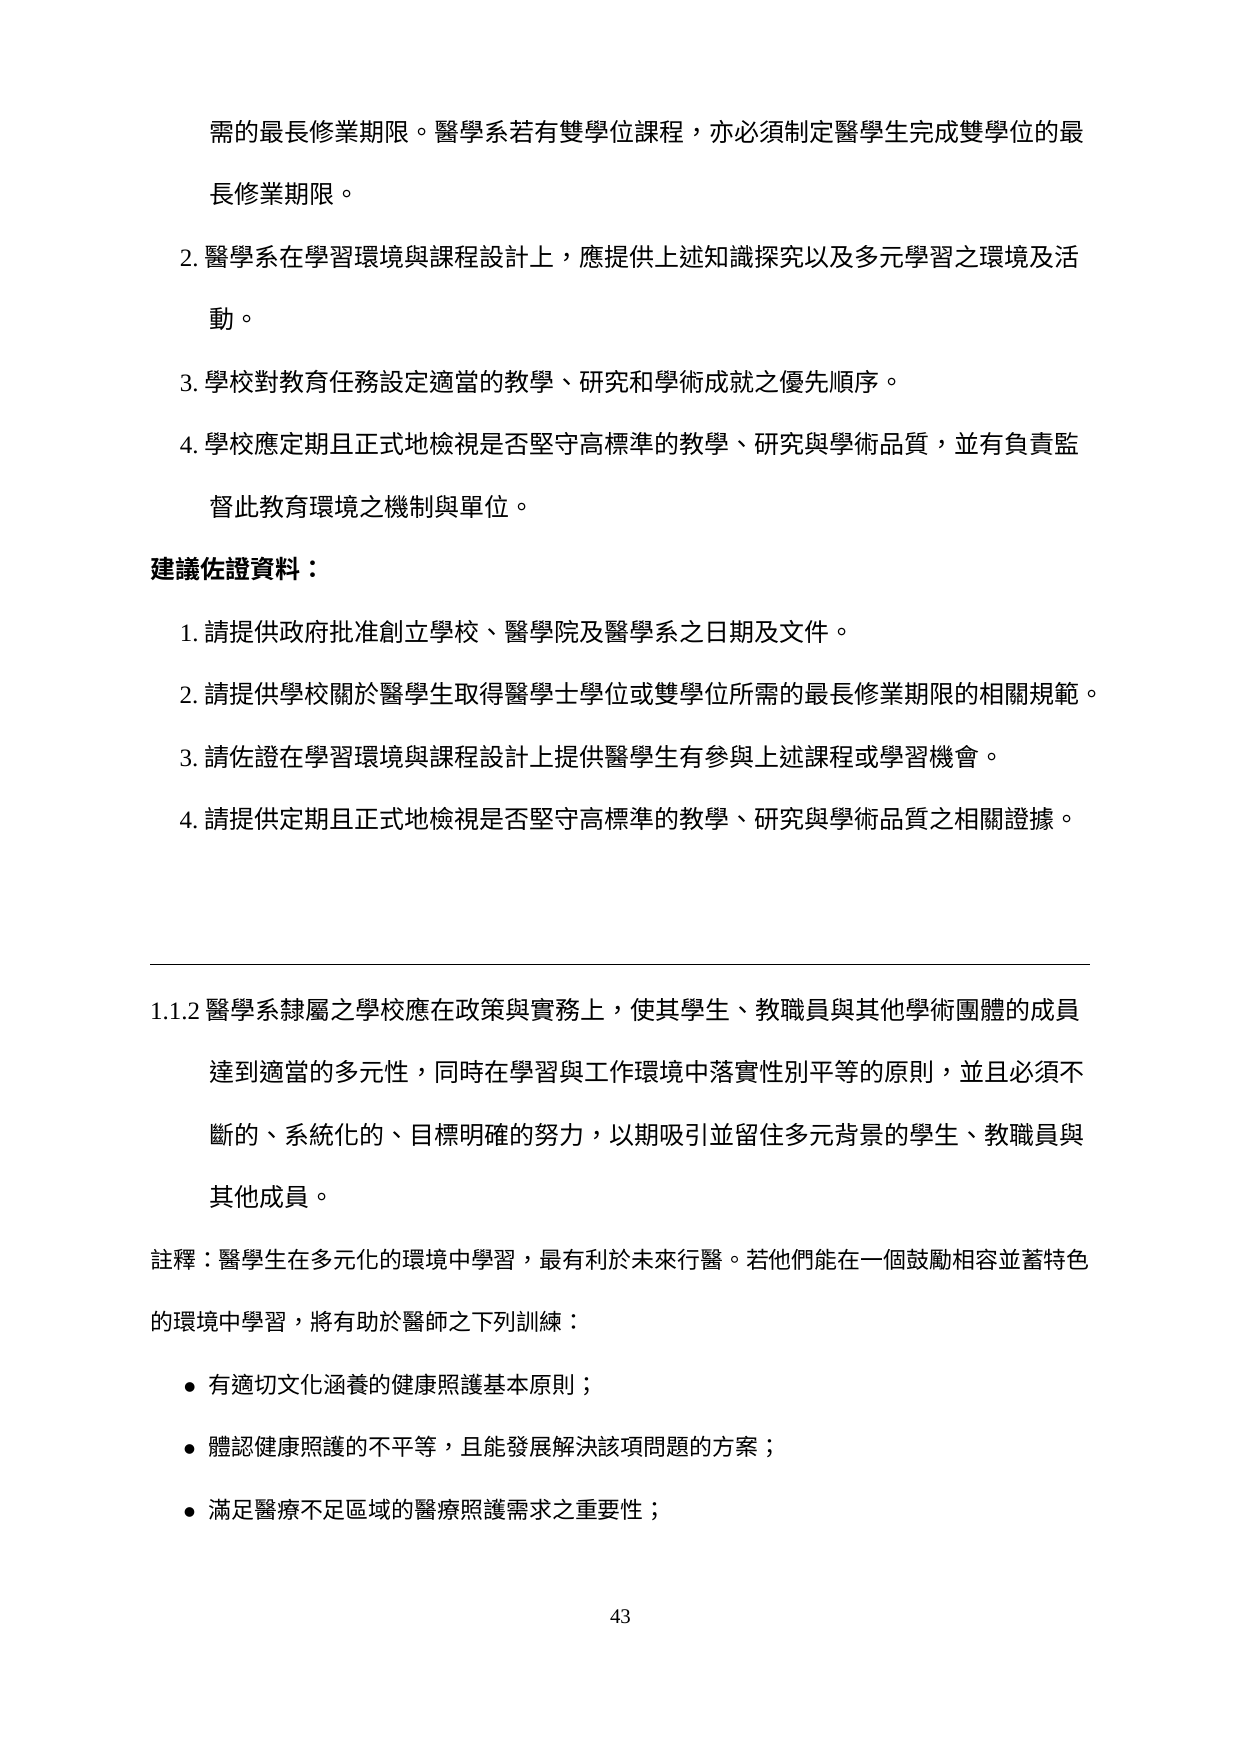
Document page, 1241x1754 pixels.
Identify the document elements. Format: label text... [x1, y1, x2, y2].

list 體認健康照護的不平等，且能發展解決該項問題的方案； [183, 1404, 1090, 1467]
list 請提供定期且正式地檢視是否堅守高標準的教學、研究與學術品質之相關證據。 [179, 776, 1090, 839]
list 請佐證在學習環境與課程設計上提供醫學生有參與上述課程或學習機會。 [179, 714, 1090, 776]
list 醫學系在學習環境與課程設計上，應提供上述知識探究以及多元學習之環境及活動。 [179, 214, 1090, 339]
list 有適切文化涵養的健康照護基本原則； [183, 1342, 1090, 1404]
text 建議佐證資料： [150, 526, 1090, 589]
list 請提供學校關於醫學生取得醫學士學位或雙學位所需的最長修業期限的相關規範。 [179, 651, 1090, 714]
list 學校應定期且正式地檢視是否堅守高標準的教學、研究與學術品質，並有負責監督此教育環境之機制與單位。 [179, 401, 1090, 526]
list 學校對教育任務設定適當的教學、研究和學術成就之優先順序。 [179, 339, 1090, 401]
list 滿足醫療不足區域的醫療照護需求之重要性； [183, 1467, 1090, 1529]
text 1.1.2醫學系隸屬之學校應在政策與實務上，使其學生、教職員與其他學術團體的成員達到適當的多元性，同時在學習與工作環境中落實性別平等的原則，並且必須不斷的、系統化的、目標明確的努力，以期吸引並留住多元背景的學生、教職員與其他成員。 [150, 965, 1090, 1217]
text 註釋：醫學生在多元化的環境中學習，最有利於未來行醫。若他們能在一個鼓勵相容並蓄特色的環境中學習，將有助於醫師之下列訓練： [150, 1217, 1090, 1342]
list 需的最長修業期限。醫學系若有雙學位課程，亦必須制定醫學生完成雙學位的最長修業期限。 [179, 89, 1090, 214]
list 請提供政府批准創立學校、醫學院及醫學系之日期及文件。 [179, 589, 1090, 651]
